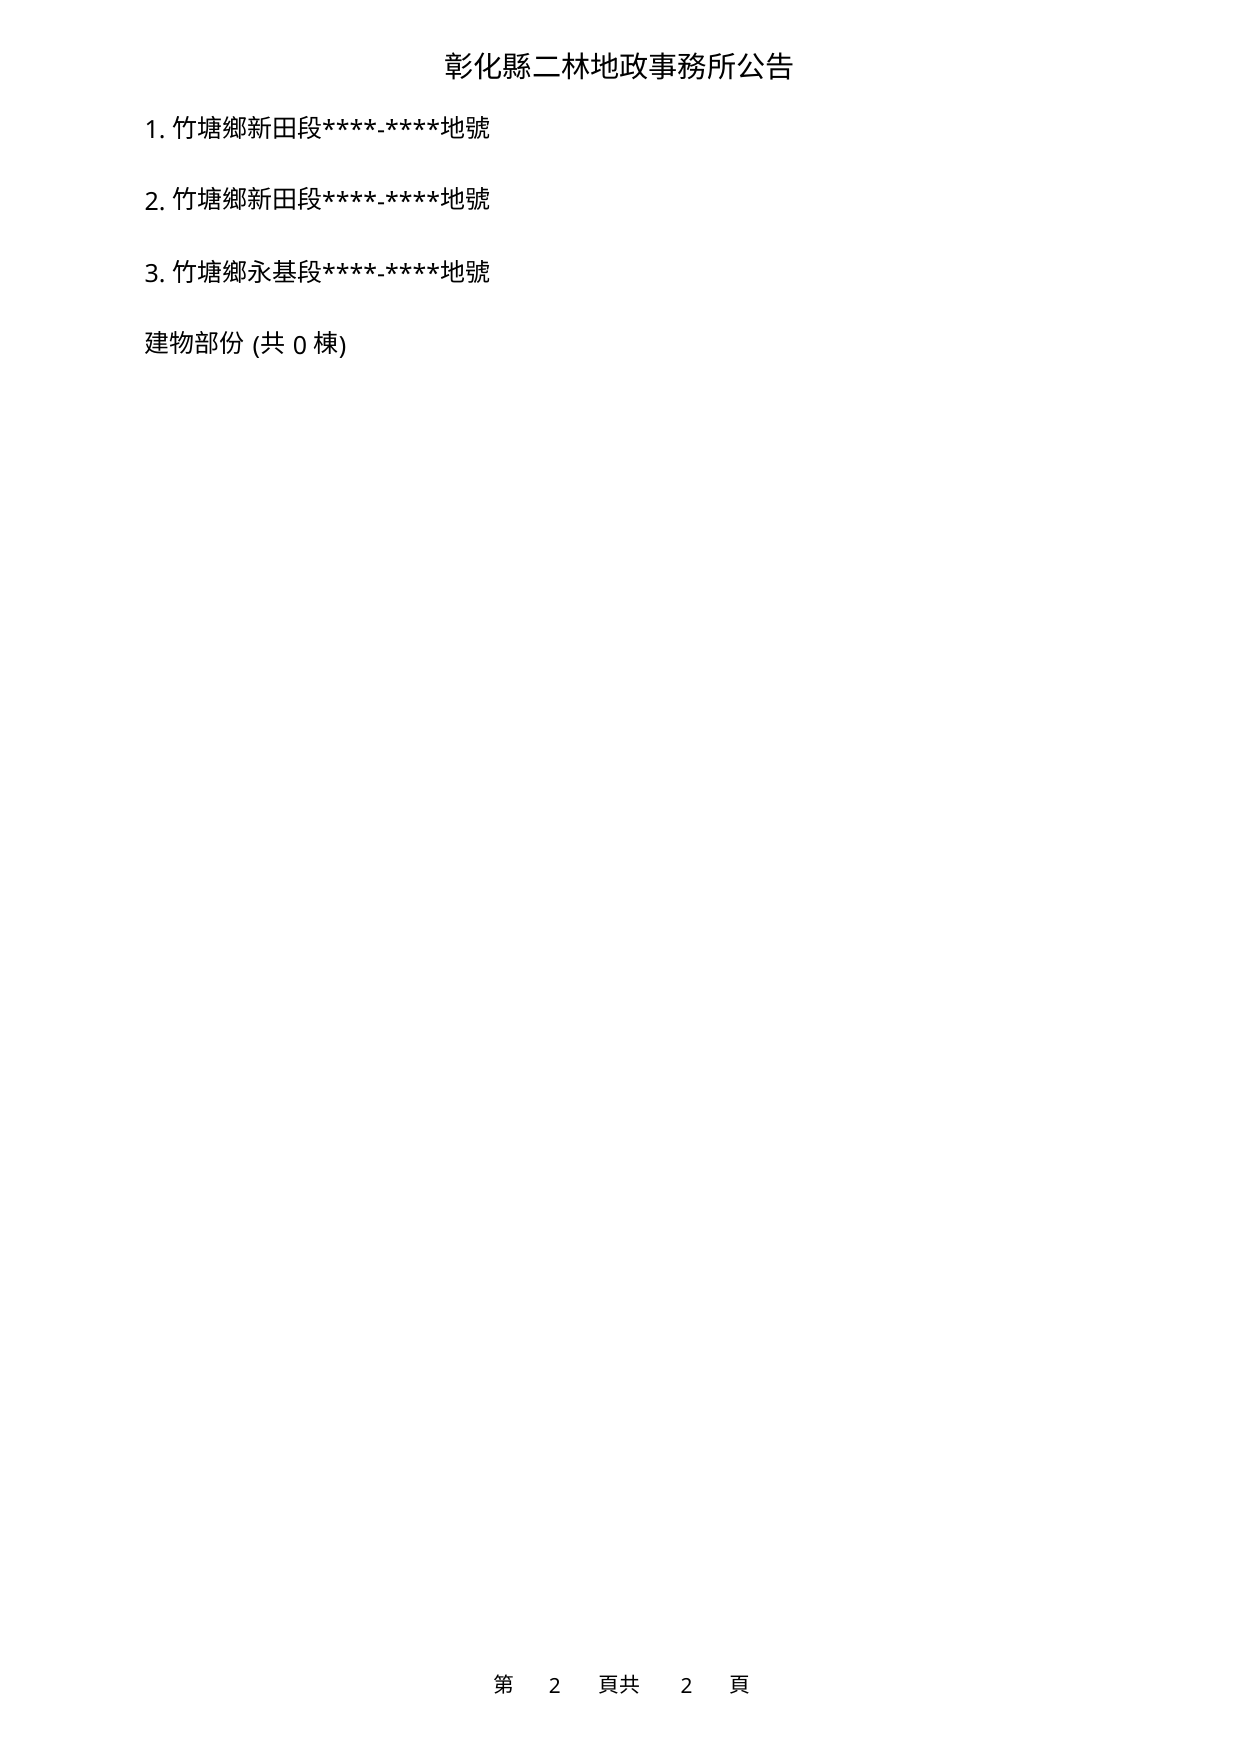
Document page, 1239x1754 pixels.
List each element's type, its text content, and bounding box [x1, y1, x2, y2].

table_header [1177, 0, 1239, 41]
table_cell 彰化縣二林地政事務所公告 [62, 41, 1177, 94]
table_cell [0, 166, 62, 238]
table_header [653, 0, 719, 41]
table_cell [1177, 95, 1239, 166]
table_cell [760, 1665, 1177, 1705]
table_cell [1177, 166, 1239, 238]
table_cell 頁共 [585, 1665, 653, 1705]
table_cell [0, 41, 62, 94]
table_cell [1177, 41, 1239, 94]
table_cell 2. 竹塘鄉新田段****-****地號 [62, 166, 1177, 238]
table_cell [524, 383, 585, 1665]
table_cell 1. 竹塘鄉新田段****-****地號 [62, 95, 1177, 166]
table_header [524, 0, 585, 41]
table_cell [62, 383, 483, 1665]
table_cell [62, 1665, 483, 1705]
table_header [760, 0, 1177, 41]
table_cell 建物部份 (共 0 棟) [62, 310, 1177, 382]
table_cell [1177, 383, 1239, 1665]
table_cell [585, 383, 653, 1665]
table_cell [0, 1665, 62, 1705]
table_header [720, 0, 760, 41]
table_cell [1177, 310, 1239, 382]
table_cell [760, 383, 1177, 1665]
table_header [483, 0, 523, 41]
table_cell [0, 95, 62, 166]
table_cell 3. 竹塘鄉永基段****-****地號 [62, 239, 1177, 310]
table_header [62, 0, 483, 41]
table_cell 第 [483, 1665, 523, 1705]
table_cell [483, 383, 523, 1665]
table_header [585, 0, 653, 41]
table_cell 2 [653, 1665, 719, 1705]
table_header [0, 0, 62, 41]
table_cell [653, 383, 719, 1665]
table_cell [0, 383, 62, 1665]
table_cell [1177, 1665, 1239, 1705]
table_cell 2 [524, 1665, 585, 1705]
table_cell [1177, 239, 1239, 310]
table_cell 頁 [720, 1665, 760, 1705]
table_cell [0, 239, 62, 310]
table_cell [720, 383, 760, 1665]
table_cell [0, 310, 62, 382]
